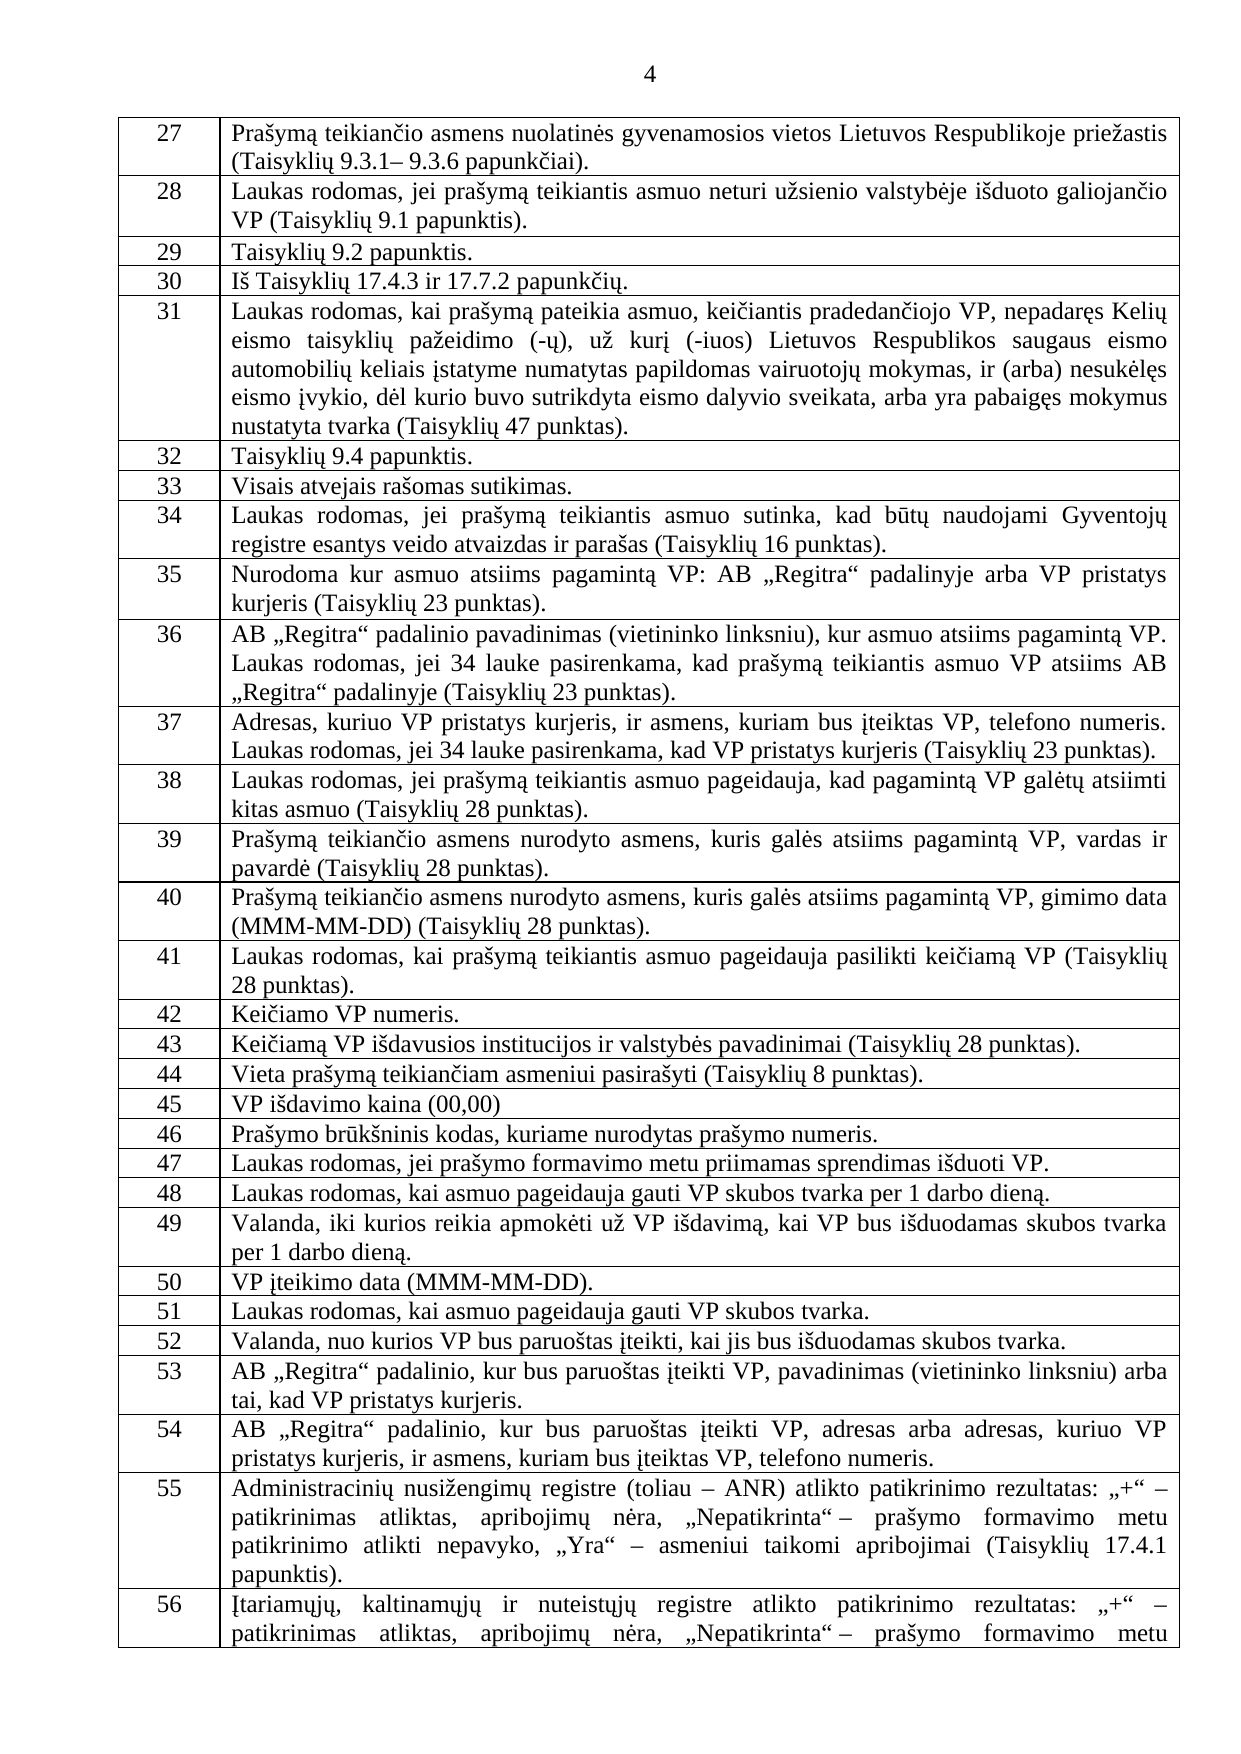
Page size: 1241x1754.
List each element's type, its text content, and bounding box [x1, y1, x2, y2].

table_cell Taisyklių 9.4 papunktis. [221, 441, 1179, 470]
table_cell AB „Regitra“ padalinio, kur bus paruoštas įteikti VP, adresas arba adresas, kuriuo VP pristatys kurjeris, ir asmens, kuriam bus įteiktas VP, telefono numeris. [221, 1415, 1179, 1472]
table_cell Keičiamą VP išdavusios institucijos ir valstybės pavadinimai (Taisyklių 28 punktas). [221, 1029, 1179, 1058]
table_cell 35 [119, 559, 219, 618]
table_cell 42 [119, 1000, 219, 1028]
table_cell 43 [119, 1029, 219, 1058]
table_cell 27 [119, 118, 219, 175]
table_cell Taisyklių 9.2 papunktis. [221, 237, 1179, 265]
table_cell 33 [119, 471, 219, 499]
table_cell 50 [119, 1267, 219, 1295]
table_cell Valanda, iki kurios reikia apmokėti už VP išdavimą, kai VP bus išduodamas skubos tvarka per 1 darbo dieną. [221, 1208, 1179, 1266]
table_cell Prašymą teikiančio asmens nuolatinės gyvenamosios vietos Lietuvos Respublikoje priežastis (Taisyklių 9.3.1– 9.3.6 papunkčiai). [221, 118, 1179, 175]
table_cell 54 [119, 1415, 219, 1472]
table_cell Adresas, kuriuo VP pristatys kurjeris, ir asmens, kuriam bus įteiktas VP, telefono numeris. Laukas rodomas, jei 34 lauke pasirenkama, kad VP pristatys kurjeris (Taisyklių 23 punktas). [221, 707, 1179, 764]
table_cell 53 [119, 1356, 219, 1413]
table_cell 39 [119, 824, 219, 881]
table_cell Laukas rodomas, jei prašymo formavimo metu priimamas sprendimas išduoti VP. [221, 1149, 1179, 1177]
table_cell 46 [119, 1119, 219, 1147]
table_cell 51 [119, 1296, 219, 1325]
table_cell Administracinių nusižengimų registre (toliau – ANR) atlikto patikrinimo rezultatas: „+“ – patikrinimas atliktas, apribojimų nėra, „Nepatikrinta“ – prašymo formavimo metu patikrinimo atlikti nepavyko, „Yra“ – asmeniui taikomi apribojimai (Taisyklių 17.4.1 papunktis). [221, 1473, 1179, 1588]
table_cell Visais atvejais rašomas sutikimas. [221, 471, 1179, 499]
table_cell 29 [119, 237, 219, 265]
table_cell Vieta prašymą teikiančiam asmeniui pasirašyti (Taisyklių 8 punktas). [221, 1059, 1179, 1088]
table_cell 48 [119, 1178, 219, 1207]
table_cell VP įteikimo data (MMM-MM-DD). [221, 1267, 1179, 1295]
table_cell Laukas rodomas, kai asmuo pageidauja gauti VP skubos tvarka per 1 darbo dieną. [221, 1178, 1179, 1207]
table_cell Nurodoma kur asmuo atsiims pagamintą VP: AB „Regitra“ padalinyje arba VP pristatys kurjeris (Taisyklių 23 punktas). [221, 559, 1179, 618]
table_cell 45 [119, 1089, 219, 1118]
table_cell AB „Regitra“ padalinio pavadinimas (vietininko linksniu), kur asmuo atsiims pagamintą VP. Laukas rodomas, jei 34 lauke pasirenkama, kad prašymą teikiantis asmuo VP atsiims AB „Regitra“ padalinyje (Taisyklių 23 punktas). [221, 620, 1179, 706]
table_cell 36 [119, 620, 219, 706]
table_cell 44 [119, 1059, 219, 1088]
table_cell Iš Taisyklių 17.4.3 ir 17.7.2 papunkčių. [221, 266, 1179, 295]
table_cell Laukas rodomas, jei prašymą teikiantis asmuo neturi užsienio valstybėje išduoto galiojančio VP (Taisyklių 9.1 papunktis). [221, 176, 1179, 236]
table_cell 38 [119, 765, 219, 823]
table_cell 41 [119, 941, 219, 998]
table_cell 31 [119, 296, 219, 440]
table_cell 28 [119, 176, 219, 236]
table_cell VP išdavimo kaina (00,00) [221, 1089, 1179, 1118]
table_cell AB „Regitra“ padalinio, kur bus paruoštas įteikti VP, pavadinimas (vietininko linksniu) arba tai, kad VP pristatys kurjeris. [221, 1356, 1179, 1413]
table_cell Valanda, nuo kurios VP bus paruoštas įteikti, kai jis bus išduodamas skubos tvarka. [221, 1326, 1179, 1355]
table_cell 30 [119, 266, 219, 295]
table_cell 55 [119, 1473, 219, 1588]
table_cell 47 [119, 1149, 219, 1177]
table_cell 52 [119, 1326, 219, 1355]
table_cell 32 [119, 441, 219, 470]
table_cell 40 [119, 883, 219, 940]
table_cell Laukas rodomas, jei prašymą teikiantis asmuo sutinka, kad būtų naudojami Gyventojų registre esantys veido atvaizdas ir parašas (Taisyklių 16 punktas). [221, 501, 1179, 558]
table_cell Prašymą teikiančio asmens nurodyto asmens, kuris galės atsiims pagamintą VP, vardas ir pavardė (Taisyklių 28 punktas). [221, 824, 1179, 881]
table_cell Prašymą teikiančio asmens nurodyto asmens, kuris galės atsiims pagamintą VP, gimimo data (MMM-MM-DD) (Taisyklių 28 punktas). [221, 883, 1179, 940]
table_cell 37 [119, 707, 219, 764]
table_cell Įtariamųjų, kaltinamųjų ir nuteistųjų registre atlikto patikrinimo rezultatas: „+“ – patikrinimas atliktas, apribojimų nėra, „Nepatikrinta“ – prašymo formavimo metu [221, 1589, 1179, 1647]
table_cell Laukas rodomas, kai prašymą pateikia asmuo, keičiantis pradedančiojo VP, nepadaręs Kelių eismo taisyklių pažeidimo (-ų), už kurį (-iuos) Lietuvos Respublikos saugaus eismo automobilių keliais įstatyme numatytas papildomas vairuotojų mokymas, ir (arba) nesukėlęs eismo įvykio, dėl kurio buvo sutrikdyta eismo dalyvio sveikata, arba yra pabaigęs mokymus nustatyta tvarka (Taisyklių 47 punktas). [221, 296, 1179, 440]
table_cell 34 [119, 501, 219, 558]
table_cell Prašymo brūkšninis kodas, kuriame nurodytas prašymo numeris. [221, 1119, 1179, 1147]
table_cell Laukas rodomas, jei prašymą teikiantis asmuo pageidauja, kad pagamintą VP galėtų atsiimti kitas asmuo (Taisyklių 28 punktas). [221, 765, 1179, 823]
table_cell Keičiamo VP numeris. [221, 1000, 1179, 1028]
table_cell 49 [119, 1208, 219, 1266]
table_cell 56 [119, 1589, 219, 1647]
table_cell Laukas rodomas, kai asmuo pageidauja gauti VP skubos tvarka. [221, 1296, 1179, 1325]
table_cell Laukas rodomas, kai prašymą teikiantis asmuo pageidauja pasilikti keičiamą VP (Taisyklių 28 punktas). [221, 941, 1179, 998]
